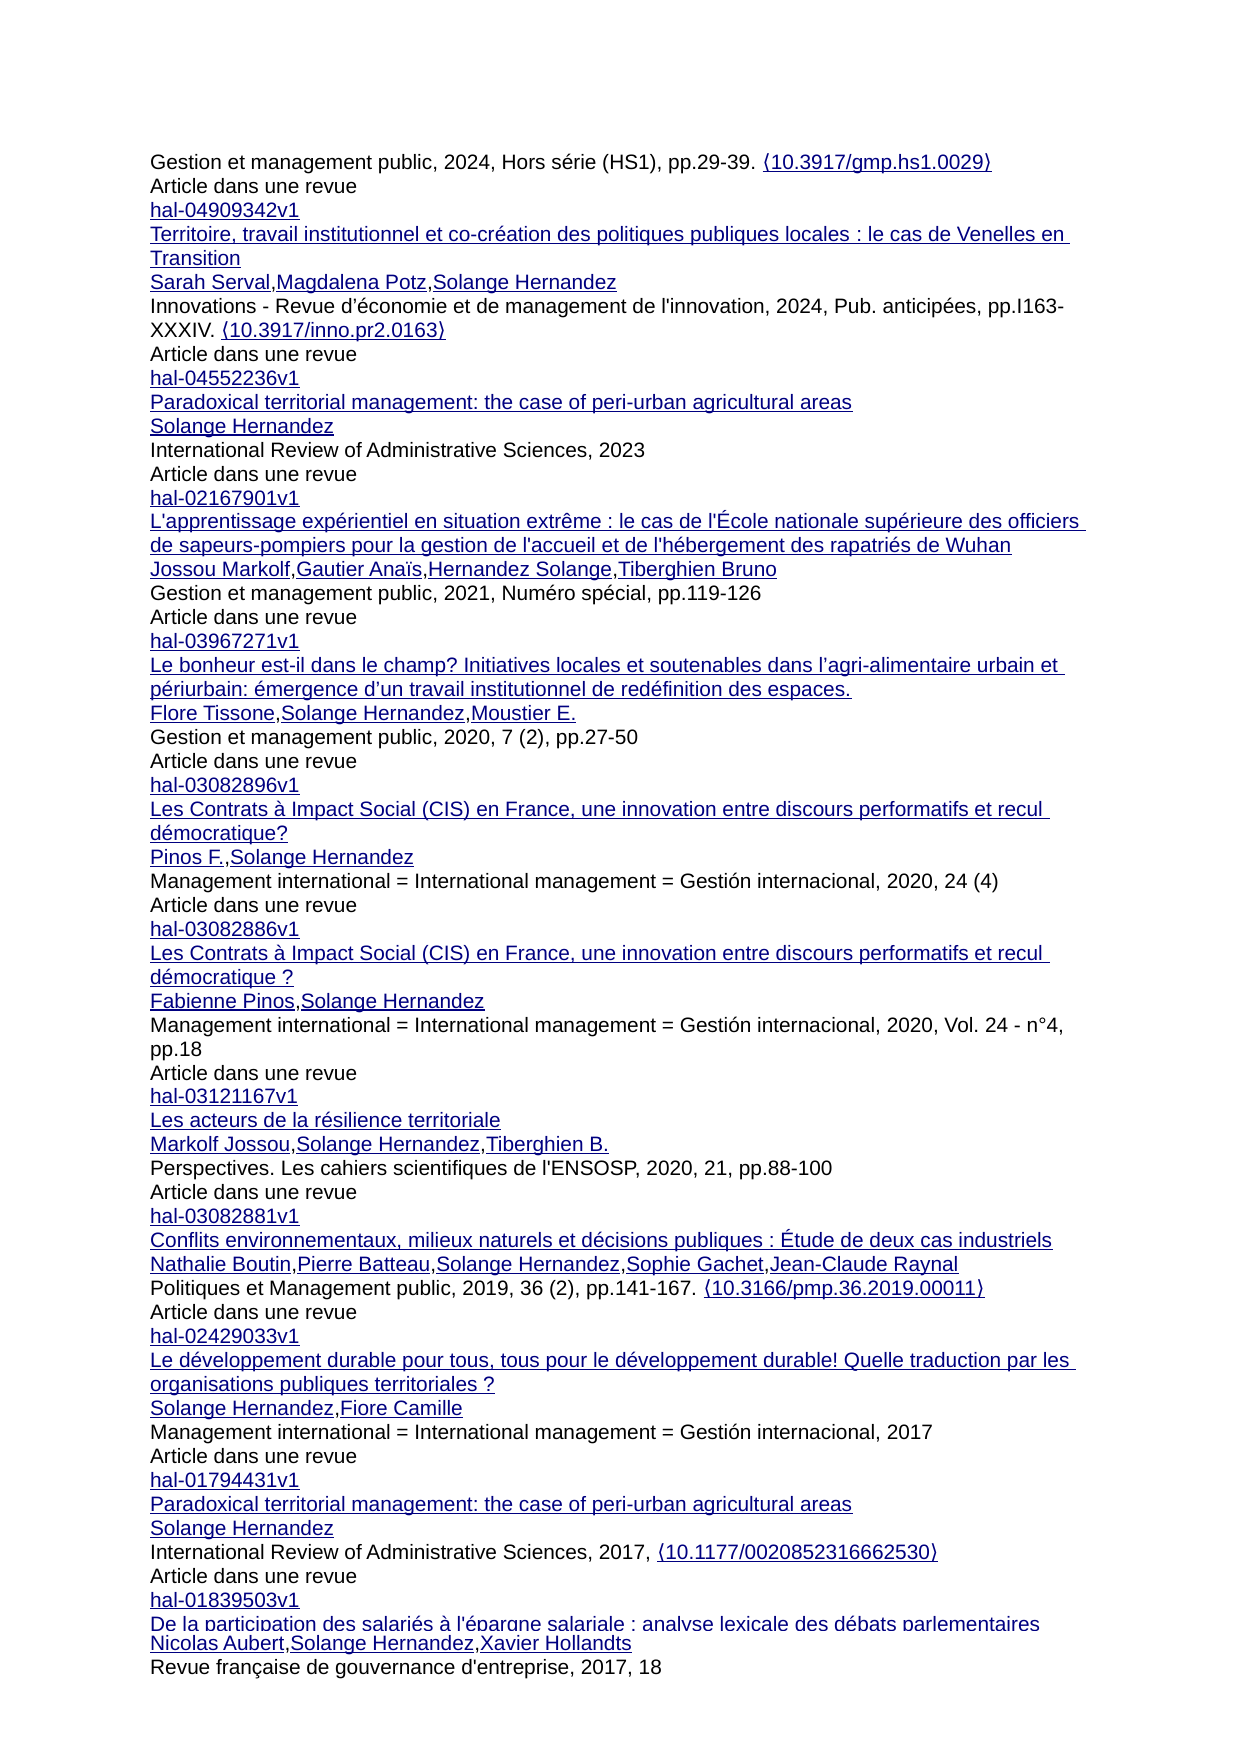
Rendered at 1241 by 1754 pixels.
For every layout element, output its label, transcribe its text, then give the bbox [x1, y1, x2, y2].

table_cell De la participation des salariés à l'épargne salariale : analyse lexicale des débats parlementaires Nicolas Aubert,Solange Hernandez,Xavier Hollandts Revue française de gouvernance d'entreprise, 2017, 18 [150, 1611, 1090, 1679]
table_cell Territoire, travail institutionnel et co-création des politiques publiques locales : le cas de Venelles en Transition Sarah Serval,Magdalena Potz,Solange Hernandez Innovations - Revue d’économie et de management de l'innovation, 2024, Pub. anticipées, pp.I163-XXXIV. ⟨10.3917/inno.pr2.0163⟩ Article dans une revue hal-04552236v1 [150, 222, 1090, 389]
table_cell Les Contrats à Impact Social (CIS) en France, une innovation entre discours performatifs et recul démocratique ? Fabienne Pinos,Solange Hernandez Management international = International management = Gestión internacional, 2020, Vol. 24 - n°4, pp.18 Article dans une revue hal-03121167v1 [150, 941, 1090, 1108]
table_cell Paradoxical territorial management: the case of peri-urban agricultural areas Solange Hernandez International Review of Administrative Sciences, 2023 Article dans une revue hal-02167901v1 [150, 390, 1090, 509]
table_cell Le bonheur est-il dans le champ? Initiatives locales et soutenables dans l’agri-alimentaire urbain et périurbain: émergence d’un travail institutionnel de redéfinition des espaces. Flore Tissone,Solange Hernandez,Moustier E. Gestion et management public, 2020, 7 (2), pp.27-50 Article dans une revue hal-03082896v1 [150, 653, 1090, 797]
table_cell L'apprentissage expérientiel en situation extrême : le cas de l'École nationale supérieure des officiers de sapeurs-pompiers pour la gestion de l'accueil et de l'hébergement des rapatriés de Wuhan Jossou Markolf,Gautier Anaïs,Hernandez Solange,Tiberghien Bruno Gestion et management public, 2021, Numéro spécial, pp.119-126 Article dans une revue hal-03967271v1 [150, 509, 1090, 653]
table_cell Gestion et management public, 2024, Hors série (HS1), pp.29-39. ⟨10.3917/gmp.hs1.0029⟩ Article dans une revue hal-04909342v1 [150, 150, 1090, 222]
table_cell Paradoxical territorial management: the case of peri-urban agricultural areas Solange Hernandez International Review of Administrative Sciences, 2017, ⟨10.1177/0020852316662530⟩ Article dans une revue hal-01839503v1 [150, 1492, 1090, 1611]
table_cell Conflits environnementaux, milieux naturels et décisions publiques : Étude de deux cas industriels Nathalie Boutin,Pierre Batteau,Solange Hernandez,Sophie Gachet,Jean-Claude Raynal Politiques et Management public, 2019, 36 (2), pp.141-167. ⟨10.3166/pmp.36.2019.00011⟩ Article dans une revue hal-02429033v1 [150, 1228, 1090, 1348]
table_cell Le développement durable pour tous, tous pour le développement durable! Quelle traduction par les organisations publiques territoriales ? Solange Hernandez,Fiore Camille Management international = International management = Gestión internacional, 2017 Article dans une revue hal-01794431v1 [150, 1348, 1090, 1492]
table_cell Les acteurs de la résilience territoriale Markolf Jossou,Solange Hernandez,Tiberghien B. Perspectives. Les cahiers scientifiques de l'ENSOSP, 2020, 21, pp.88-100 Article dans une revue hal-03082881v1 [150, 1108, 1090, 1228]
table_cell Les Contrats à Impact Social (CIS) en France, une innovation entre discours performatifs et recul démocratique? Pinos F.,Solange Hernandez Management international = International management = Gestión internacional, 2020, 24 (4) Article dans une revue hal-03082886v1 [150, 797, 1090, 941]
